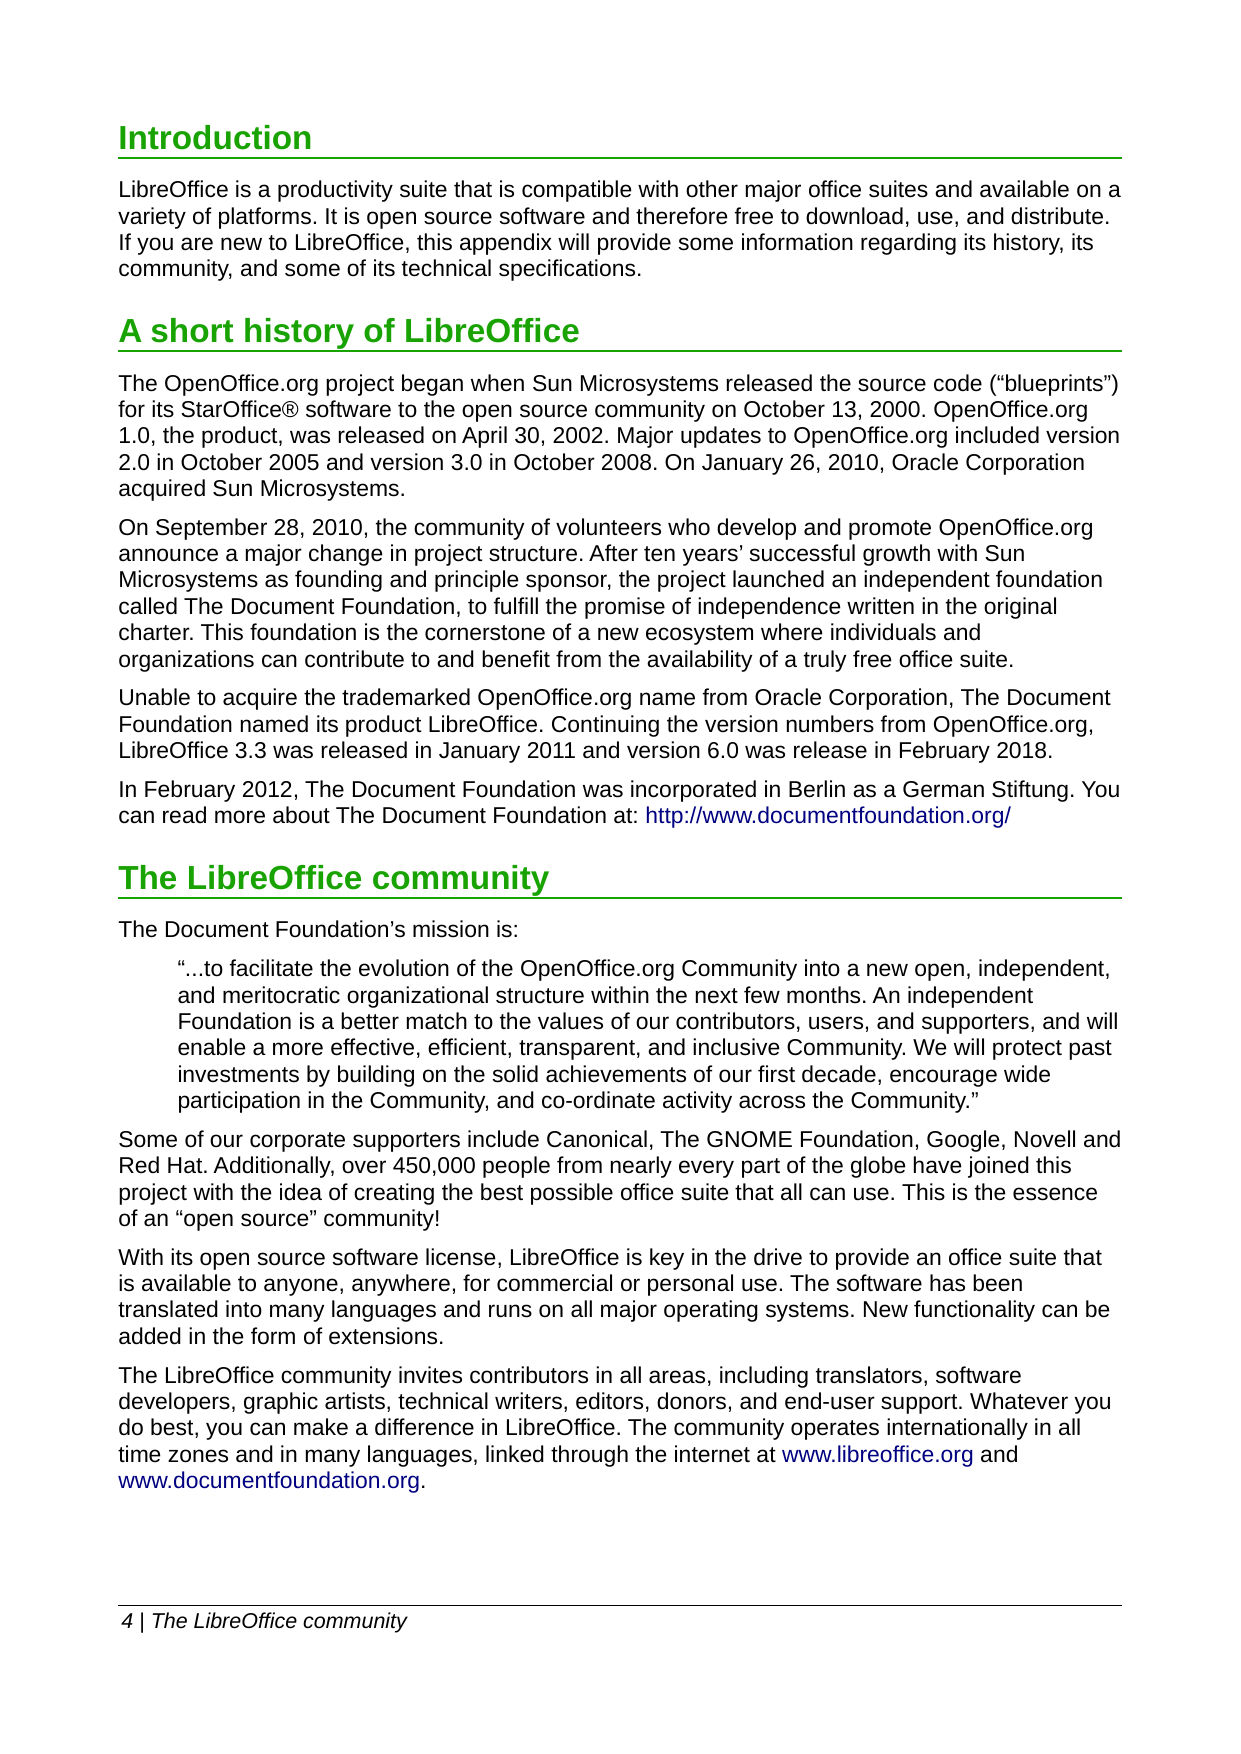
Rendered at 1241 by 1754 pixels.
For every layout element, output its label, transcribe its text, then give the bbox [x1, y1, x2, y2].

text The Document Foundation’s mission is: [118, 916, 1122, 943]
subtitle Introduction [118, 118, 1122, 157]
text LibreOffice is a productivity suite that is compatible with other major office suites and available on a variety of platforms. It is open source software and therefore free to download, use, and distribute. If you are new to LibreOffice, this appendix will provide some information regarding its history, its community, and some of its technical specifications. [118, 176, 1122, 282]
text On September 28, 2010, the community of volunteers who develop and promote OpenOffice.org announce a major change in project structure. After ten years’ successful growth with Sun Microsystems as founding and principle sponsor, the project launched an independent foundation called The Document Foundation, to fulfill the promise of independence written in the original charter. This foundation is the cornerstone of a new ecosystem where individuals and organizations can contribute to and benefit from the availability of a truly free office suite. [118, 514, 1122, 672]
text Unable to acquire the trademarked OpenOffice.org name from Oracle Corporation, The Document Foundation named its product LibreOffice. Continuing the version numbers from OpenOffice.org, LibreOffice 3.3 was released in January 2011 and version 6.0 was release in February 2018. [118, 684, 1122, 763]
text In February 2012, The Document Foundation was incorporated in Berlin as a German Stiftung. You can read more about The Document Foundation at: http://www.documentfoundation.org/ [118, 776, 1122, 829]
text The LibreOffice community invites contributors in all areas, including translators, software developers, graphic artists, technical writers, editors, donors, and end-user support. Whatever you do best, you can make a difference in LibreOffice. The community operates internationally in all time zones and in many languages, linked through the internet at www.libreoffice.org and www.documentfoundation.org. [118, 1362, 1122, 1493]
text With its open source software license, LibreOffice is key in the drive to provide an office suite that is available to anyone, anywhere, for commercial or personal use. The software has been translated into many languages and runs on all major operating systems. New functionality can be added in the form of extensions. [118, 1244, 1122, 1349]
text “...to facilitate the evolution of the OpenOffice.org Community into a new open, independent, and meritocratic organizational structure within the next few months. An independent Foundation is a better match to the values of our contributors, users, and supporters, and will enable a more effective, efficient, transparent, and inclusive Community. We will protect past investments by building on the solid achievements of our first decade, encourage wide participation in the Community, and co-ordinate activity across the Community.” [177, 955, 1122, 1113]
text Some of our corporate supporters include Canonical, The GNOME Foundation, Google, Novell and Red Hat. Additionally, over 450,000 people from nearly every part of the globe have joined this project with the idea of creating the best possible office suite that all can use. This is the essence of an “open source” community! [118, 1126, 1122, 1231]
subtitle A short history of LibreOffice [118, 311, 1122, 350]
subtitle The LibreOffice community [118, 858, 1122, 897]
text The OpenOffice.org project began when Sun Microsystems released the source code (“blueprints”) for its StarOffice® software to the open source community on October 13, 2000. OpenOffice.org 1.0, the product, was released on April 30, 2002. Major updates to OpenOffice.org included version 2.0 in October 2005 and version 3.0 in October 2008. On January 26, 2010, Oracle Corporation acquired Sun Microsystems. [118, 369, 1122, 501]
